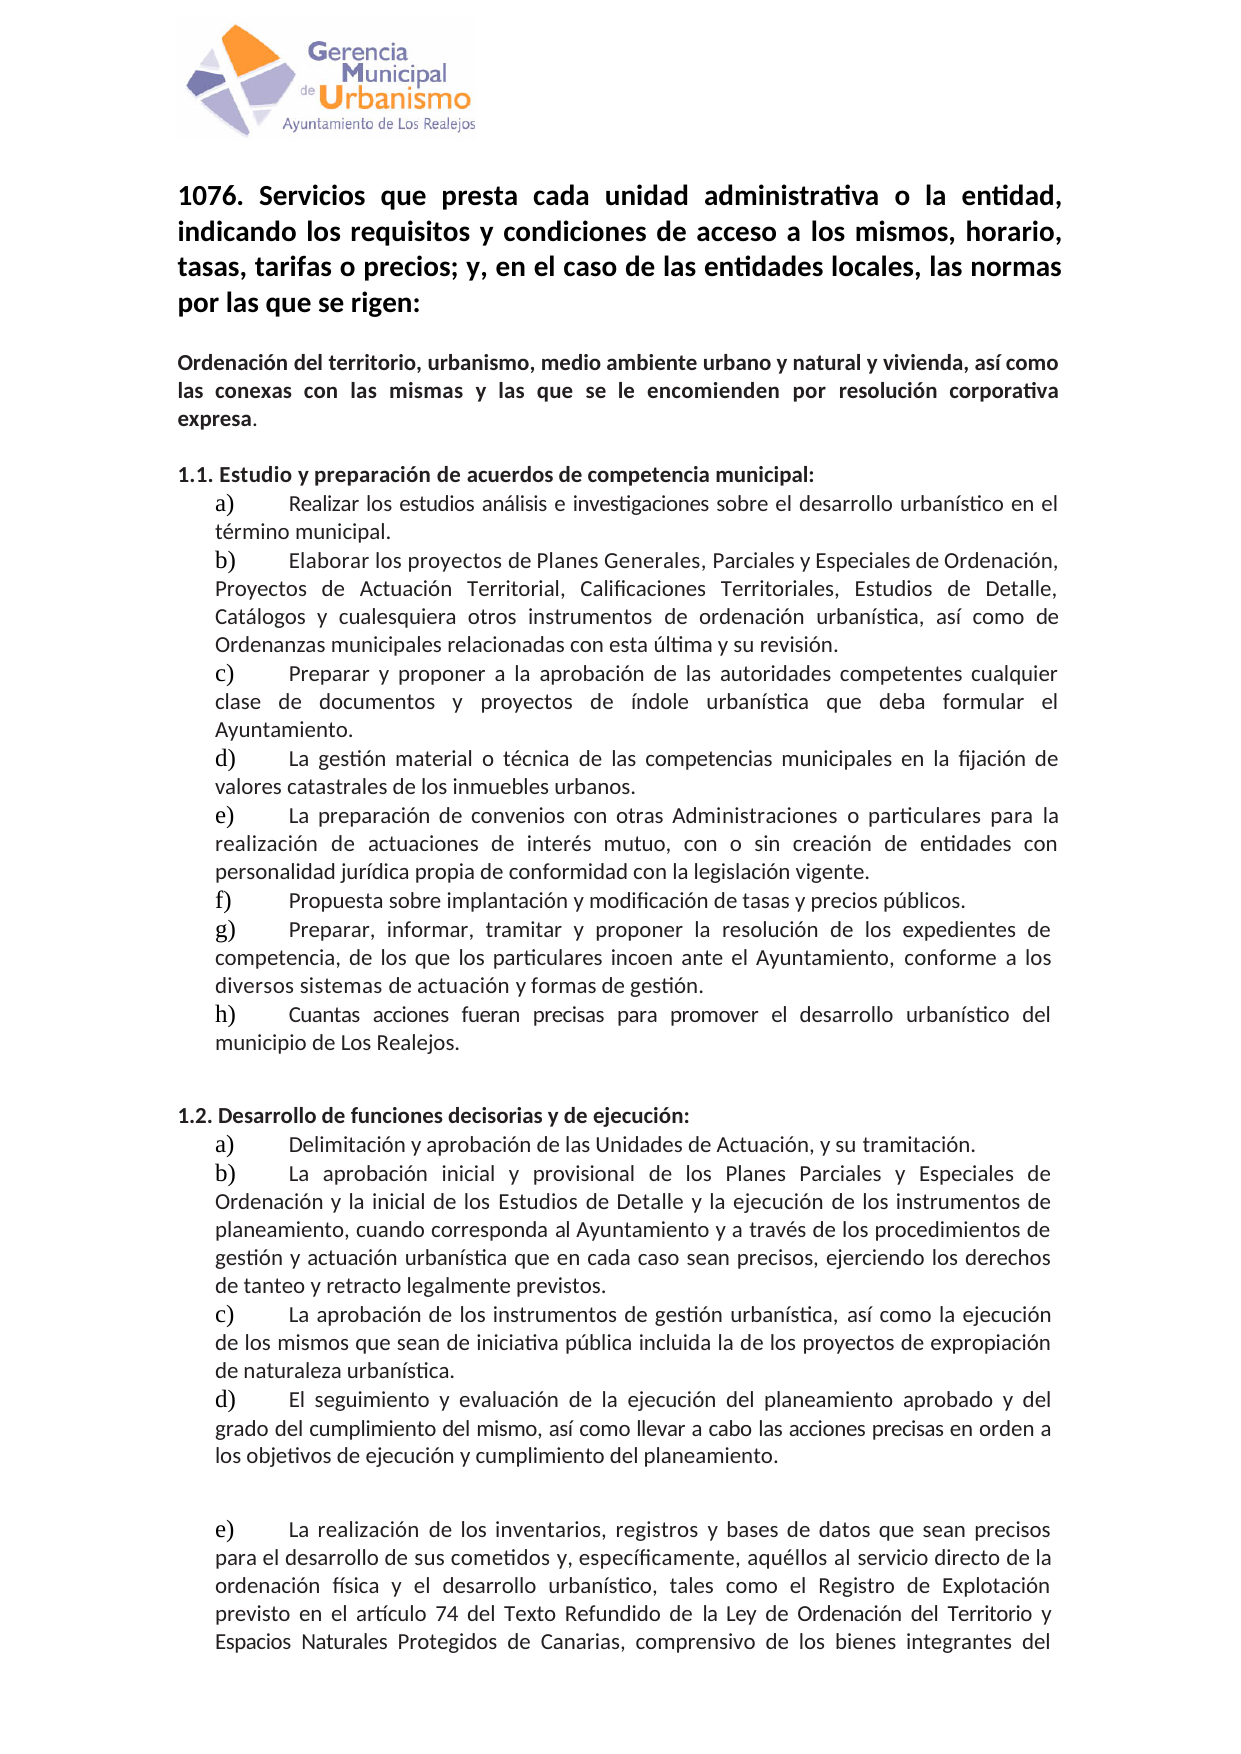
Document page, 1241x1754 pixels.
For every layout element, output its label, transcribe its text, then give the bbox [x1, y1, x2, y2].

list La aprobación inicial y provisional de los Planes Parciales y Especiales de Ordenación y la inicial de los Estudios de Detalle y la ejecución de los instrumentos de planeamiento, cuando corresponda al Ayuntamiento y a través de los procedimientos de gestión y actuación urbanística que en cada caso sean precisos, ejerciendo los derechos de tanteo y retracto legalmente previstos. [215, 1158, 1052, 1299]
list La aprobación de los instrumentos de gestión urbanística, así como la ejecución de los mismos que sean de iniciativa pública incluida la de los proyectos de expropiación de naturaleza urbanística. [215, 1299, 1052, 1384]
list La preparación de convenios con otras Administraciones o particulares para la realización de actuaciones de interés mutuo, con o sin creación de entidades con personalidad jurídica propia de conformidad con la legislación vigente. [215, 800, 1059, 885]
text 1076. Servicios que presta cada unidad administrativa o la entidad, indicando los requisitos y condiciones de acceso a los mismos, horario, tasas, tarifas o precios; y, en el caso de las entidades locales, las normas por las que se rigen: [177, 177, 1063, 320]
list El seguimiento y evaluación de la ejecución del planeamiento aprobado y del grado del cumplimiento del mismo, así como llevar a cabo las acciones precisas en orden a los objetivos de ejecución y cumplimiento del planeamiento. [215, 1384, 1052, 1470]
list Cuantas acciones fueran precisas para promover el desarrollo urbanístico del municipio de Los Realejos. [215, 999, 1052, 1057]
list Propuesta sobre implantación y modificación de tasas y precios públicos. [215, 885, 1052, 914]
list La gestión material o técnica de las competencias municipales en la fijación de valores catastrales de los inmuebles urbanos. [215, 743, 1059, 800]
text Ordenación del territorio, urbanismo, medio ambiente urbano y natural y vivienda, así como las conexas con las mismas y las que se le encomienden por resolución corporativa expresa. [177, 348, 1059, 432]
list Elaborar los proyectos de Planes Generales, Parciales y Especiales de Ordenación, Proyectos de Actuación Territorial, Calificaciones Territoriales, Estudios de Detalle, Catálogos y cualesquiera otros instrumentos de ordenación urbanística, así como de Ordenanzas municipales relacionadas con esta última y su revisión. [215, 545, 1059, 658]
list Preparar, informar, tramitar y proponer la resolución de los expedientes de competencia, de los que los particulares incoen ante el Ayuntamiento, conforme a los diversos sistemas de actuación y formas de gestión. [215, 914, 1052, 999]
list Delimitación y aprobación de las Unidades de Actuación, y su tramitación. [215, 1129, 1051, 1158]
text 1.2. Desarrollo de funciones decisorias y de ejecución: [177, 1101, 1051, 1129]
list Realizar los estudios análisis e investigaciones sobre el desarrollo urbanístico en el término municipal. [215, 488, 1059, 545]
text 1.1. Estudio y preparación de acuerdos de competencia municipal: [177, 460, 1059, 488]
list Preparar y proponer a la aprobación de las autoridades competentes cualquier clase de documentos y proyectos de índole urbanística que deba formular el Ayuntamiento. [215, 658, 1059, 743]
list La realización de los inventarios, registros y bases de datos que sean precisos para el desarrollo de sus cometidos y, específicamente, aquéllos al servicio directo de la ordenación física y el desarrollo urbanístico, tales como el Registro de Explotación previsto en el artículo 74 del Texto Refundido de la Ley de Ordenación del Territorio y Espacios Naturales Protegidos de Canarias, comprensivo de los bienes integrantes del [215, 1514, 1052, 1656]
